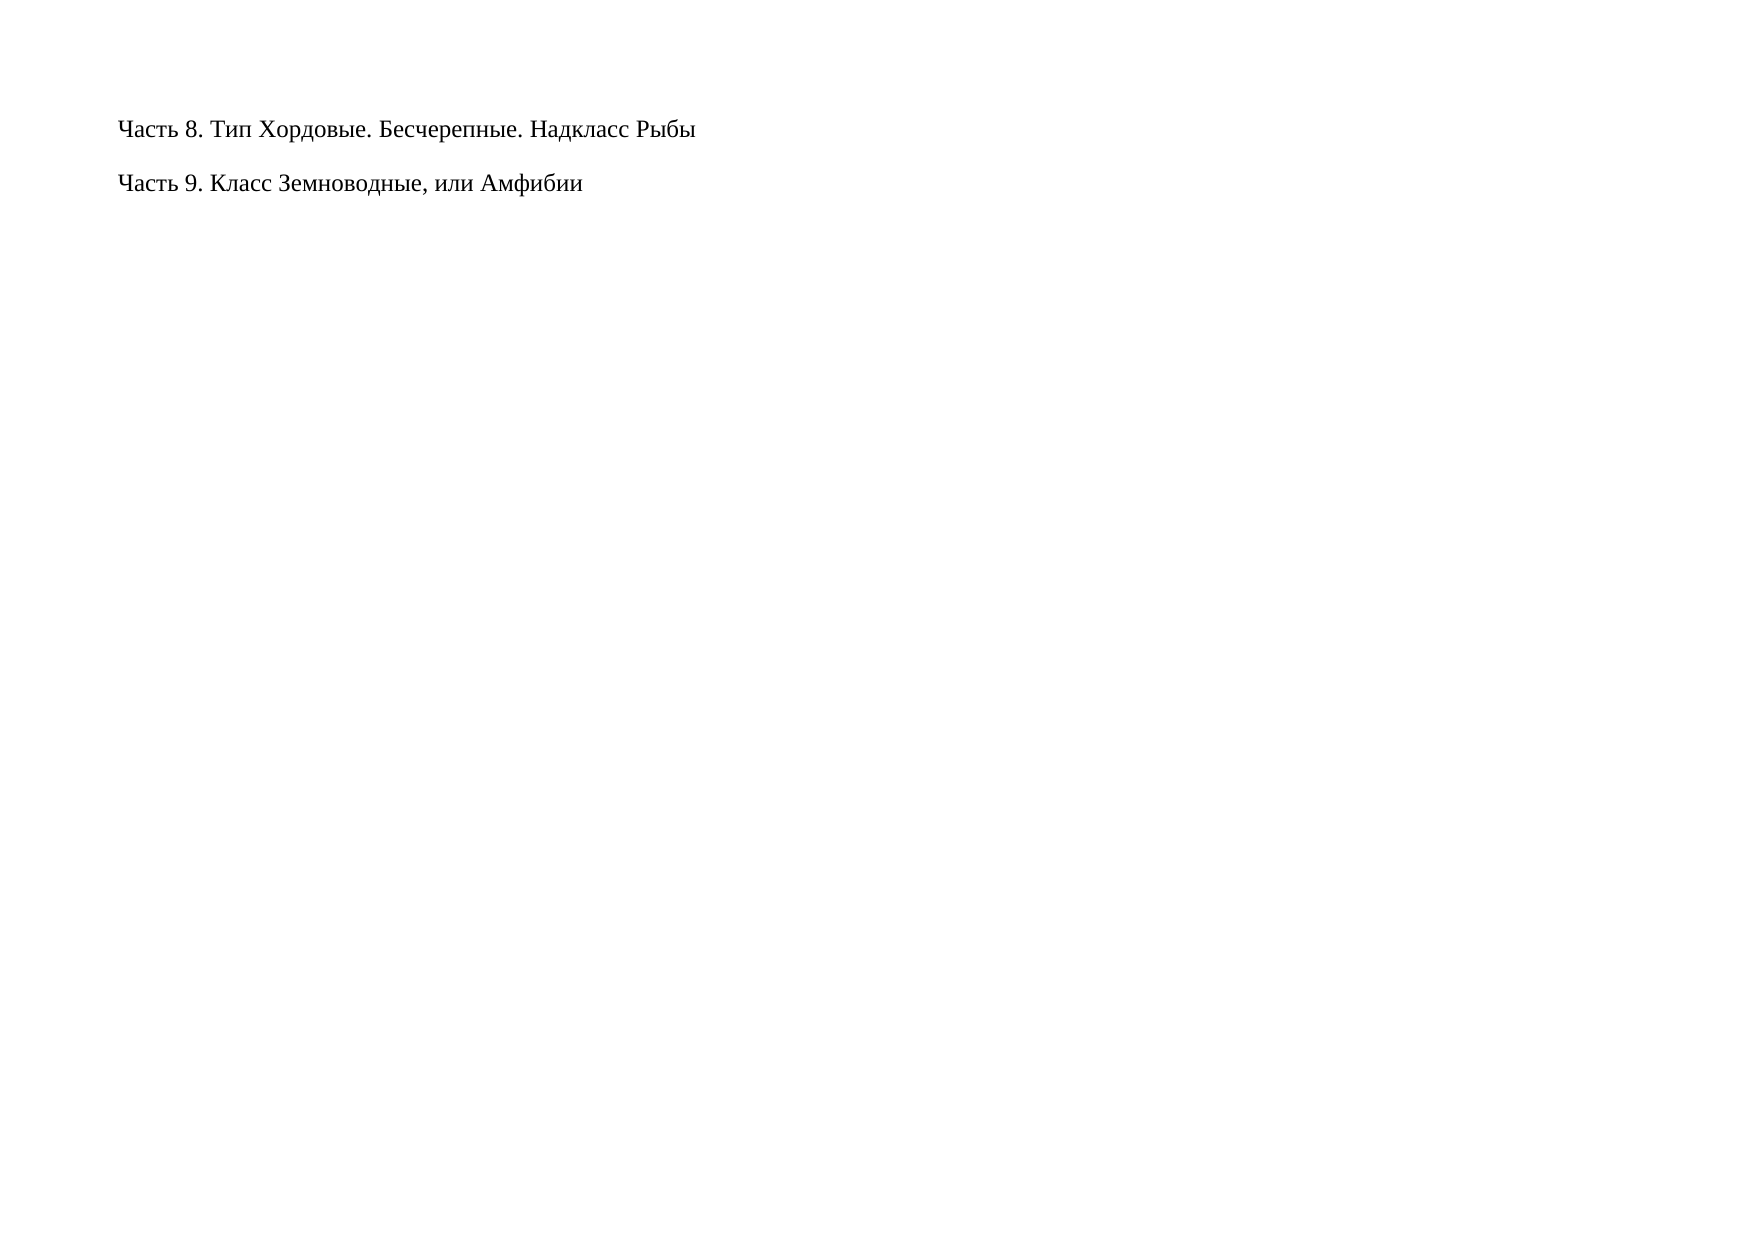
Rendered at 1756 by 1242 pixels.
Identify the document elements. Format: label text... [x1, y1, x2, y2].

text Часть 8. Тип Хордовые. Бесчерепные. Надкласс Рыбы Часть 9. Класс Земноводные, или Амфибии [118, 114, 744, 197]
